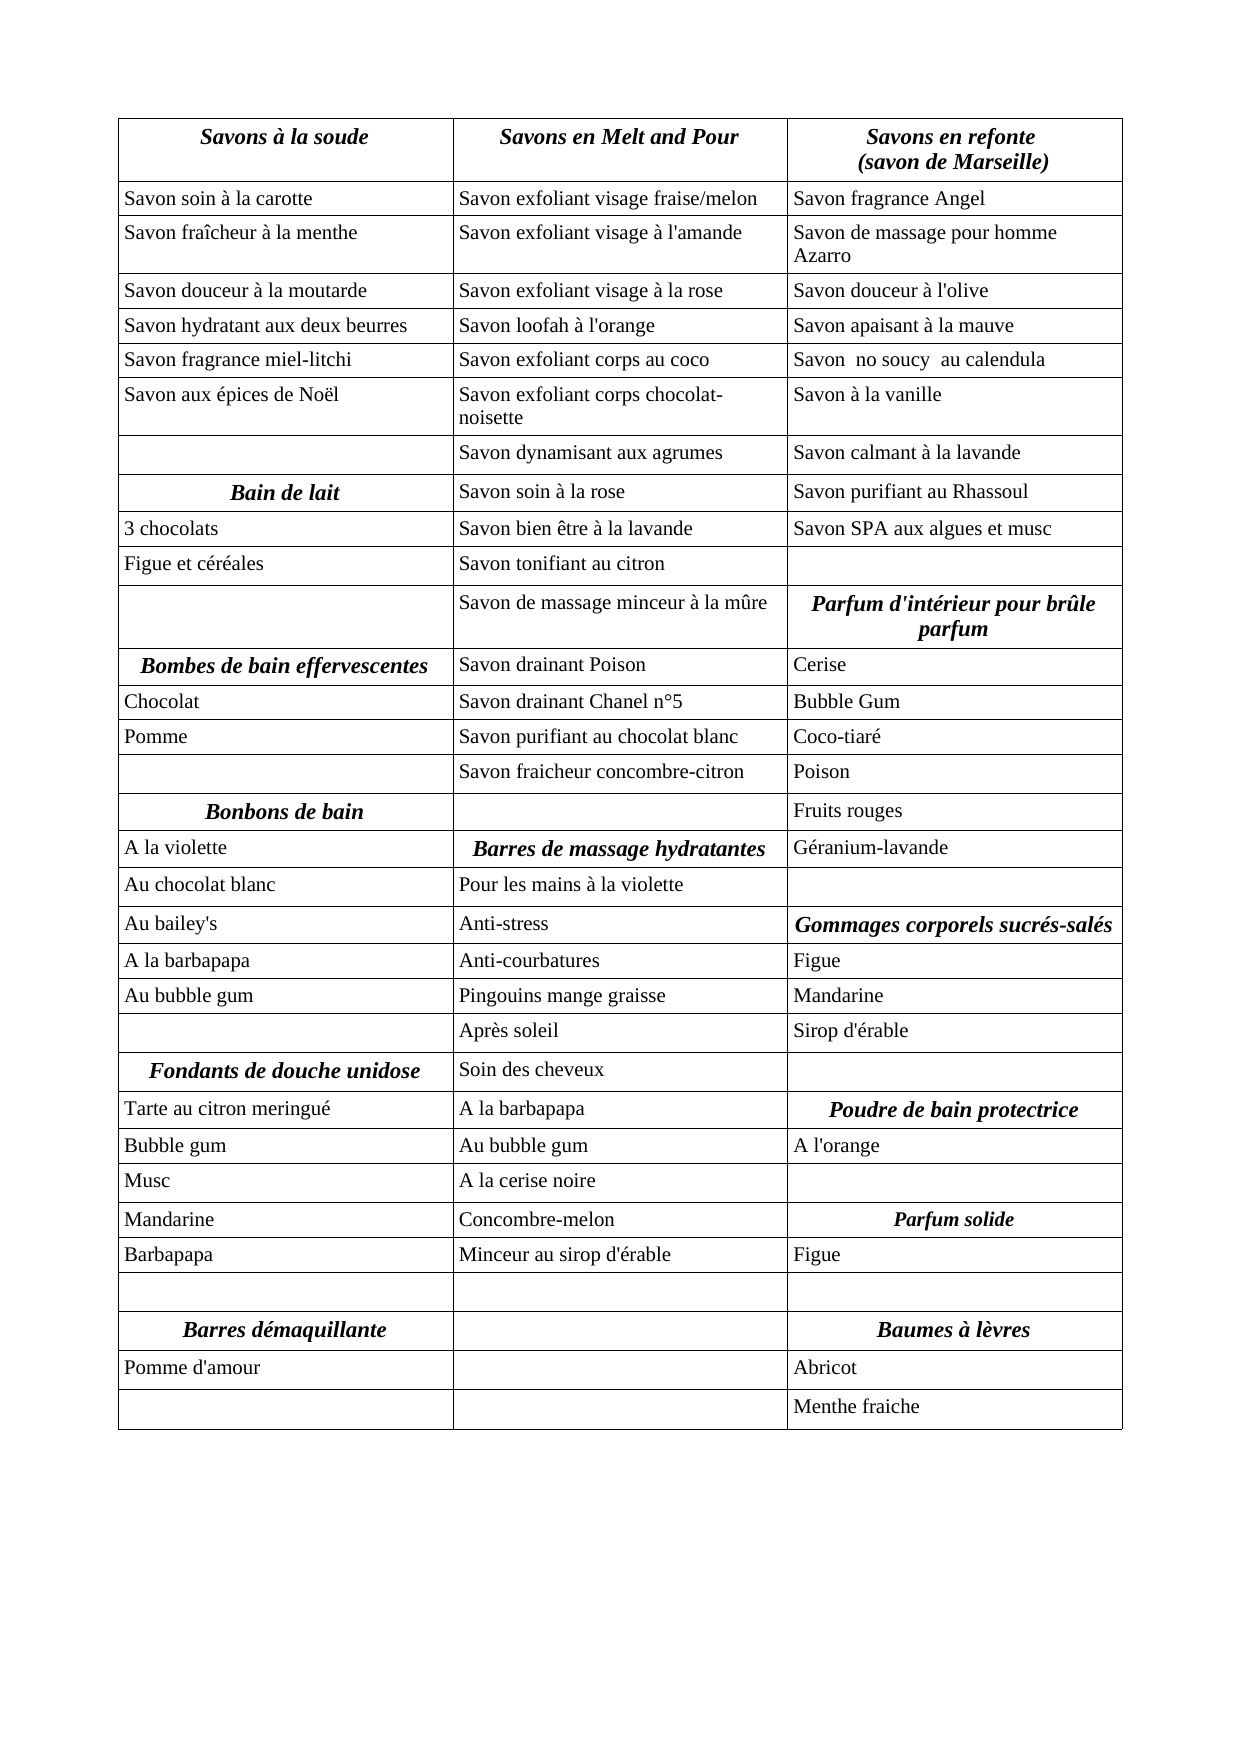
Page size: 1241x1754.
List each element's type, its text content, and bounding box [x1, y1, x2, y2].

table_cell [454, 1273, 787, 1311]
table_cell Cerise [788, 649, 1122, 684]
table_cell [788, 1164, 1122, 1202]
table_cell [119, 586, 453, 647]
table_cell Savon drainant Chanel n°5 [454, 686, 787, 719]
table_cell [788, 1053, 1122, 1091]
table_cell [454, 794, 787, 830]
table_cell Pingouins mange graisse [454, 979, 787, 1013]
table_cell Chocolat [119, 686, 453, 719]
table_cell Savon exfoliant corps chocolat-noisette [454, 378, 787, 435]
table_cell Savon fragrance miel-litchi [119, 344, 453, 377]
table_cell A la barbapapa [119, 944, 453, 978]
table_cell Savon douceur à l'olive [788, 274, 1122, 308]
table_cell Pomme [119, 720, 453, 754]
table_cell Soin des cheveux [454, 1053, 787, 1091]
table_cell [119, 755, 453, 793]
table_cell Concombre-melon [454, 1203, 787, 1237]
table_cell Savon exfoliant corps au coco [454, 344, 787, 377]
table_cell Savon fragrance Angel [788, 182, 1122, 215]
table_cell Savon purifiant au Rhassoul [788, 475, 1122, 511]
table_cell Savon soin à la carotte [119, 182, 453, 215]
table_cell Figue et céréales [119, 547, 453, 585]
table_cell Savon tonifiant au citron [454, 547, 787, 585]
table_header Savons en refonte (savon de Marseille) [788, 119, 1122, 181]
table_cell A la violette [119, 831, 453, 867]
table_header Savons en Melt and Pour [454, 119, 787, 181]
table_cell [119, 1390, 453, 1429]
table_cell Savon bien être à la lavande [454, 512, 787, 546]
table_cell Mandarine [119, 1203, 453, 1237]
table_cell Savon apaisant à la mauve [788, 309, 1122, 342]
table_cell A l'orange [788, 1129, 1122, 1163]
table_cell Barres de massage hydratantes [454, 831, 787, 867]
table_cell Savon de massage minceur à la mûre [454, 586, 787, 647]
table_cell Poudre de bain protectrice [788, 1092, 1122, 1128]
table_cell Fondants de douche unidose [119, 1053, 453, 1091]
table_cell [454, 1312, 787, 1350]
table_header Savons à la soude [119, 119, 453, 181]
table_cell Coco-tiaré [788, 720, 1122, 754]
table_cell Au bubble gum [119, 979, 453, 1013]
table_cell [788, 1273, 1122, 1311]
table_cell Savon exfoliant visage à la rose [454, 274, 787, 308]
table_cell Savon dynamisant aux agrumes [454, 436, 787, 474]
table_cell Abricot [788, 1351, 1122, 1389]
table_cell Bubble gum [119, 1129, 453, 1163]
table_cell Barbapapa [119, 1238, 453, 1272]
table_cell Géranium-lavande [788, 831, 1122, 867]
table_cell Gommages corporels sucrés-salés [788, 907, 1122, 943]
table_cell [119, 436, 453, 474]
table_cell Savon SPA aux algues et musc [788, 512, 1122, 546]
table_cell [788, 547, 1122, 585]
table_cell Savon hydratant aux deux beurres [119, 309, 453, 342]
table_cell [119, 1273, 453, 1311]
table_cell Figue [788, 1238, 1122, 1272]
table_cell Menthe fraiche [788, 1390, 1122, 1429]
table_cell Savon soin à la rose [454, 475, 787, 511]
table_cell Barres démaquillante [119, 1312, 453, 1350]
table_cell Savon calmant à la lavande [788, 436, 1122, 474]
table_cell Parfum d'intérieur pour brûle parfum [788, 586, 1122, 647]
table_cell Baumes à lèvres [788, 1312, 1122, 1350]
table_cell Anti-stress [454, 907, 787, 943]
table_cell Savon exfoliant visage fraise/melon [454, 182, 787, 215]
table_cell Anti-courbatures [454, 944, 787, 978]
table_cell Au bailey's [119, 907, 453, 943]
table_cell [788, 868, 1122, 906]
table_cell Figue [788, 944, 1122, 978]
table_cell Savon no soucy au calendula [788, 344, 1122, 377]
table_cell Parfum solide [788, 1203, 1122, 1237]
table_cell Savon purifiant au chocolat blanc [454, 720, 787, 754]
table_cell Au bubble gum [454, 1129, 787, 1163]
table_cell Poison [788, 755, 1122, 793]
table_cell A la cerise noire [454, 1164, 787, 1202]
table_cell Pomme d'amour [119, 1351, 453, 1389]
table_cell Bubble Gum [788, 686, 1122, 719]
table_cell Savon loofah à l'orange [454, 309, 787, 342]
table_cell Musc [119, 1164, 453, 1202]
table_cell Au chocolat blanc [119, 868, 453, 906]
table_cell A la barbapapa [454, 1092, 787, 1128]
table_cell Après soleil [454, 1014, 787, 1052]
table_cell Savon de massage pour homme Azarro [788, 216, 1122, 273]
table_cell Savon fraicheur concombre-citron [454, 755, 787, 793]
table_cell 3 chocolats [119, 512, 453, 546]
table_cell Savon aux épices de Noël [119, 378, 453, 435]
table_cell Minceur au sirop d'érable [454, 1238, 787, 1272]
table_cell Savon exfoliant visage à l'amande [454, 216, 787, 273]
table_cell Bombes de bain effervescentes [119, 649, 453, 684]
table_cell [119, 1014, 453, 1052]
table_cell Savon drainant Poison [454, 649, 787, 684]
table_cell [454, 1351, 787, 1389]
table_cell Bonbons de bain [119, 794, 453, 830]
table_cell Tarte au citron meringué [119, 1092, 453, 1128]
table_cell Savon douceur à la moutarde [119, 274, 453, 308]
table_cell Mandarine [788, 979, 1122, 1013]
table_cell Sirop d'érable [788, 1014, 1122, 1052]
table_cell Savon à la vanille [788, 378, 1122, 435]
table_cell Fruits rouges [788, 794, 1122, 830]
table_cell Pour les mains à la violette [454, 868, 787, 906]
table_cell Bain de lait [119, 475, 453, 511]
table_cell Savon fraîcheur à la menthe [119, 216, 453, 273]
table_cell [454, 1390, 787, 1429]
